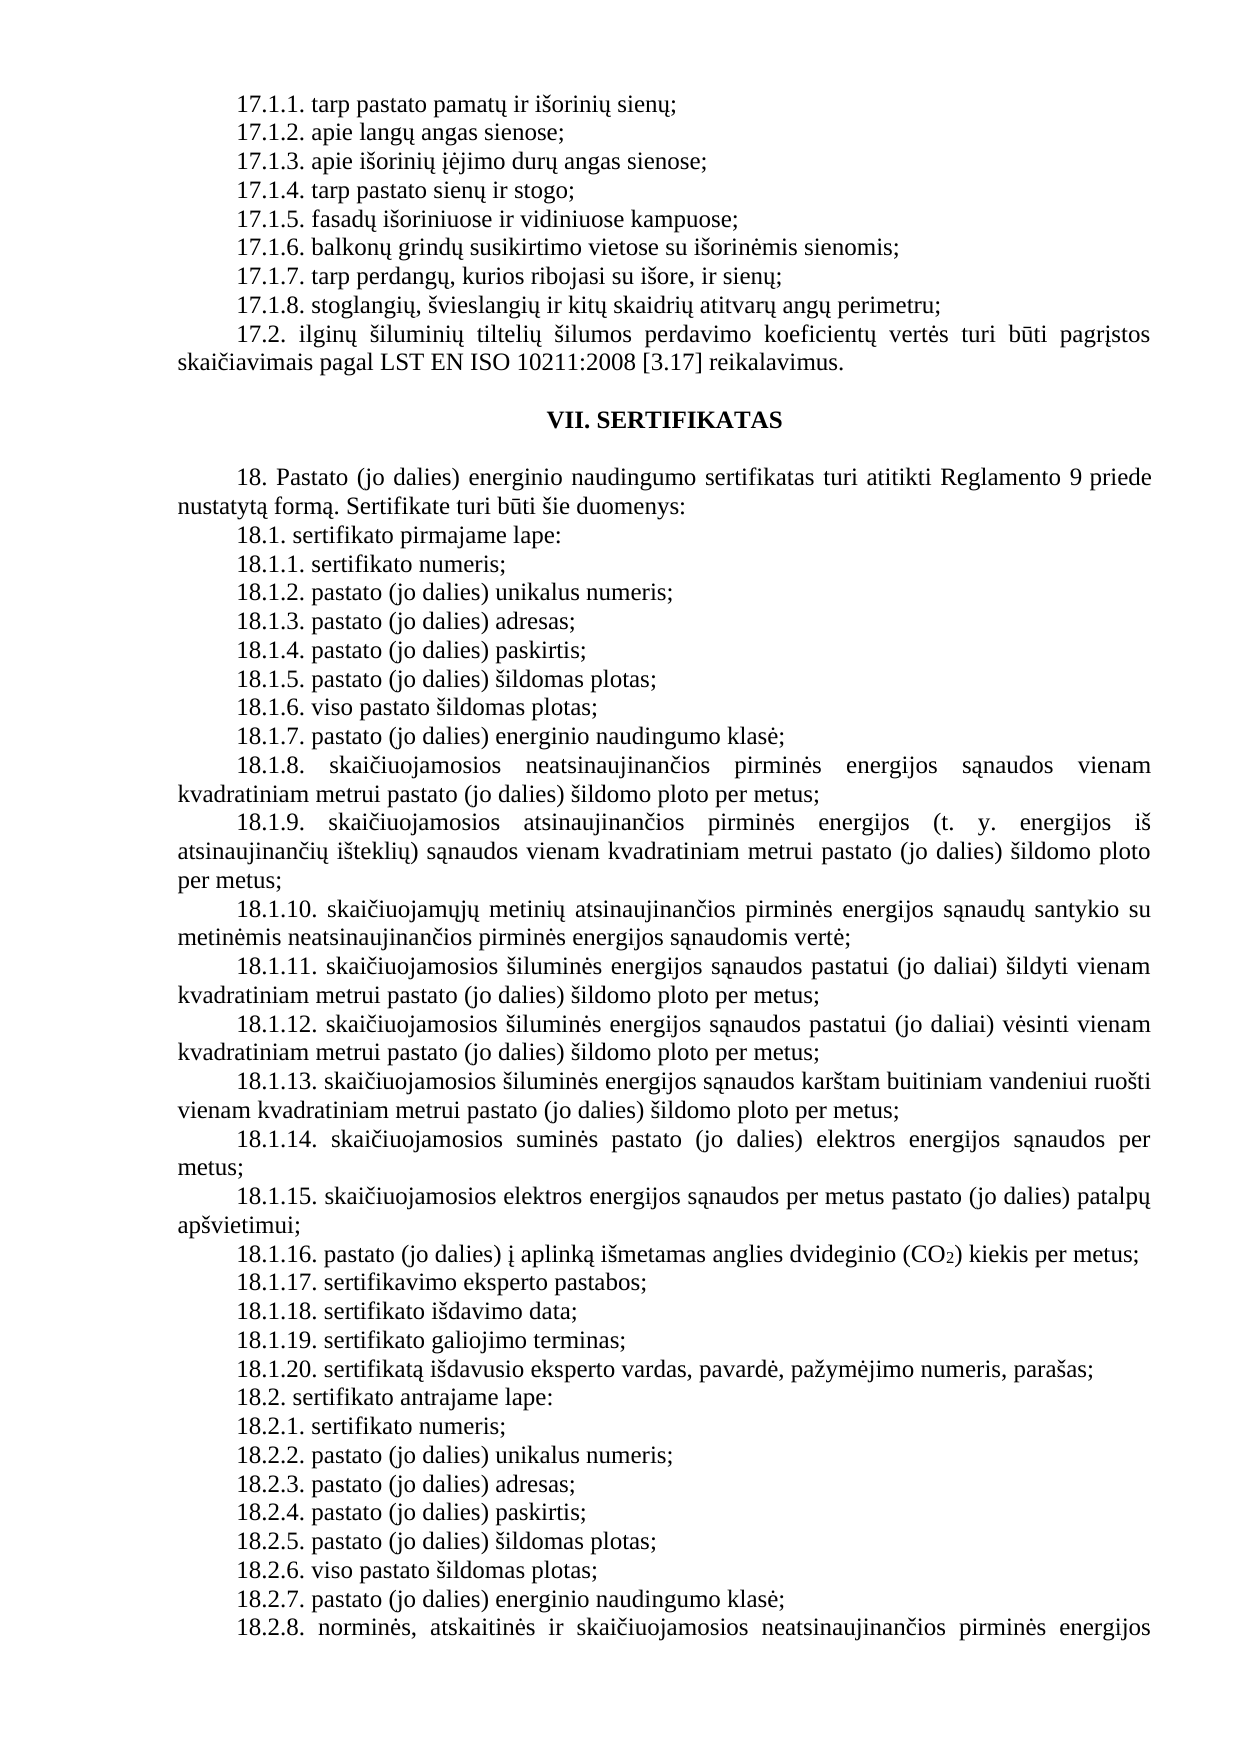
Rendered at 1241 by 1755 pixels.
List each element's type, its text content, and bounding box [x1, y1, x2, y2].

text 18.2.7. pastato (jo dalies) energinio naudingumo klasė; [177, 1584, 1152, 1612]
text 18.1.11. skaičiuojamosios šiluminės energijos sąnaudos pastatui (jo daliai) šildyti vienam kvadratiniam metrui pastato (jo dalies) šildomo ploto per metus; [177, 951, 1152, 1009]
text 18.2. sertifikato antrajame lape: [177, 1382, 1152, 1411]
text 18.1. sertifikato pirmajame lape: [177, 520, 1152, 549]
text 17.1.1. tarp pastato pamatų ir išorinių sienų; [177, 89, 1152, 117]
text 18.1.17. sertifikavimo eksperto pastabos; [177, 1267, 1152, 1296]
text 18.2.4. pastato (jo dalies) paskirtis; [177, 1497, 1152, 1526]
text 18.2.8. norminės, atskaitinės ir skaičiuojamosios neatsinaujinančios pirminės energijos [177, 1612, 1152, 1641]
text 17.1.7. tarp perdangų, kurios ribojasi su išore, ir sienų; [177, 261, 1152, 290]
text 18.1.5. pastato (jo dalies) šildomas plotas; [177, 664, 1152, 692]
text 18.2.3. pastato (jo dalies) adresas; [177, 1469, 1152, 1497]
text 18.2.1. sertifikato numeris; [177, 1411, 1152, 1440]
text 17.1.6. balkonų grindų susikirtimo vietose su išorinėmis sienomis; [177, 232, 1152, 261]
text 18.1.1. sertifikato numeris; [177, 549, 1152, 577]
text 17.1.4. tarp pastato sienų ir stogo; [177, 175, 1152, 204]
text 18.1.7. pastato (jo dalies) energinio naudingumo klasė; [177, 721, 1152, 750]
text 18.1.16. pastato (jo dalies) į aplinką išmetamas anglies dvideginio (CO2) kiekis per metus; [177, 1239, 1152, 1267]
text 18.1.18. sertifikato išdavimo data; [177, 1296, 1152, 1325]
text 18.1.3. pastato (jo dalies) adresas; [177, 606, 1152, 635]
text 17.2. ilginų šiluminių tiltelių šilumos perdavimo koeficientų vertės turi būti pagrįstos skaičiavimais pagal LST EN ISO 10211:2008 [3.17] reikalavimus. [177, 319, 1152, 376]
text 17.1.3. apie išorinių įėjimo durų angas sienose; [177, 146, 1152, 175]
text 18.1.4. pastato (jo dalies) paskirtis; [177, 635, 1152, 664]
text 18.1.14. skaičiuojamosios suminės pastato (jo dalies) elektros energijos sąnaudos per metus; [177, 1124, 1152, 1181]
text 17.1.5. fasadų išoriniuose ir vidiniuose kampuose; [177, 204, 1152, 232]
text 18.1.8. skaičiuojamosios neatsinaujinančios pirminės energijos sąnaudos vienam kvadratiniam metrui pastato (jo dalies) šildomo ploto per metus; [177, 750, 1152, 807]
text 18.1.6. viso pastato šildomas plotas; [177, 692, 1152, 721]
text 18. Pastato (jo dalies) energinio naudingumo sertifikatas turi atitikti Reglamento 9 priede nustatytą formą. Sertifikate turi būti šie duomenys: [177, 462, 1152, 520]
text 18.1.2. pastato (jo dalies) unikalus numeris; [177, 577, 1152, 606]
text 18.1.12. skaičiuojamosios šiluminės energijos sąnaudos pastatui (jo daliai) vėsinti vienam kvadratiniam metrui pastato (jo dalies) šildomo ploto per metus; [177, 1009, 1152, 1066]
text VII. SERTIFIKATAS [177, 405, 1152, 434]
text 18.1.15. skaičiuojamosios elektros energijos sąnaudos per metus pastato (jo dalies) patalpų apšvietimui; [177, 1181, 1152, 1239]
text 18.2.5. pastato (jo dalies) šildomas plotas; [177, 1526, 1152, 1555]
text 18.1.13. skaičiuojamosios šiluminės energijos sąnaudos karštam buitiniam vandeniui ruošti vienam kvadratiniam metrui pastato (jo dalies) šildomo ploto per metus; [177, 1066, 1152, 1124]
text 18.1.20. sertifikatą išdavusio eksperto vardas, pavardė, pažymėjimo numeris, parašas; [177, 1354, 1152, 1382]
text 18.2.2. pastato (jo dalies) unikalus numeris; [177, 1440, 1152, 1469]
text 17.1.8. stoglangių, švieslangių ir kitų skaidrių atitvarų angų perimetru; [177, 290, 1152, 319]
text 18.1.9. skaičiuojamosios atsinaujinančios pirminės energijos (t. y. energijos iš atsinaujinančių išteklių) sąnaudos vienam kvadratiniam metrui pastato (jo dalies) šildomo ploto per metus; [177, 807, 1152, 894]
text 17.1.2. apie langų angas sienose; [177, 117, 1152, 146]
text 18.1.10. skaičiuojamųjų metinių atsinaujinančios pirminės energijos sąnaudų santykio su metinėmis neatsinaujinančios pirminės energijos sąnaudomis vertė; [177, 894, 1152, 951]
text 18.2.6. viso pastato šildomas plotas; [177, 1555, 1152, 1584]
text 18.1.19. sertifikato galiojimo terminas; [177, 1325, 1152, 1354]
